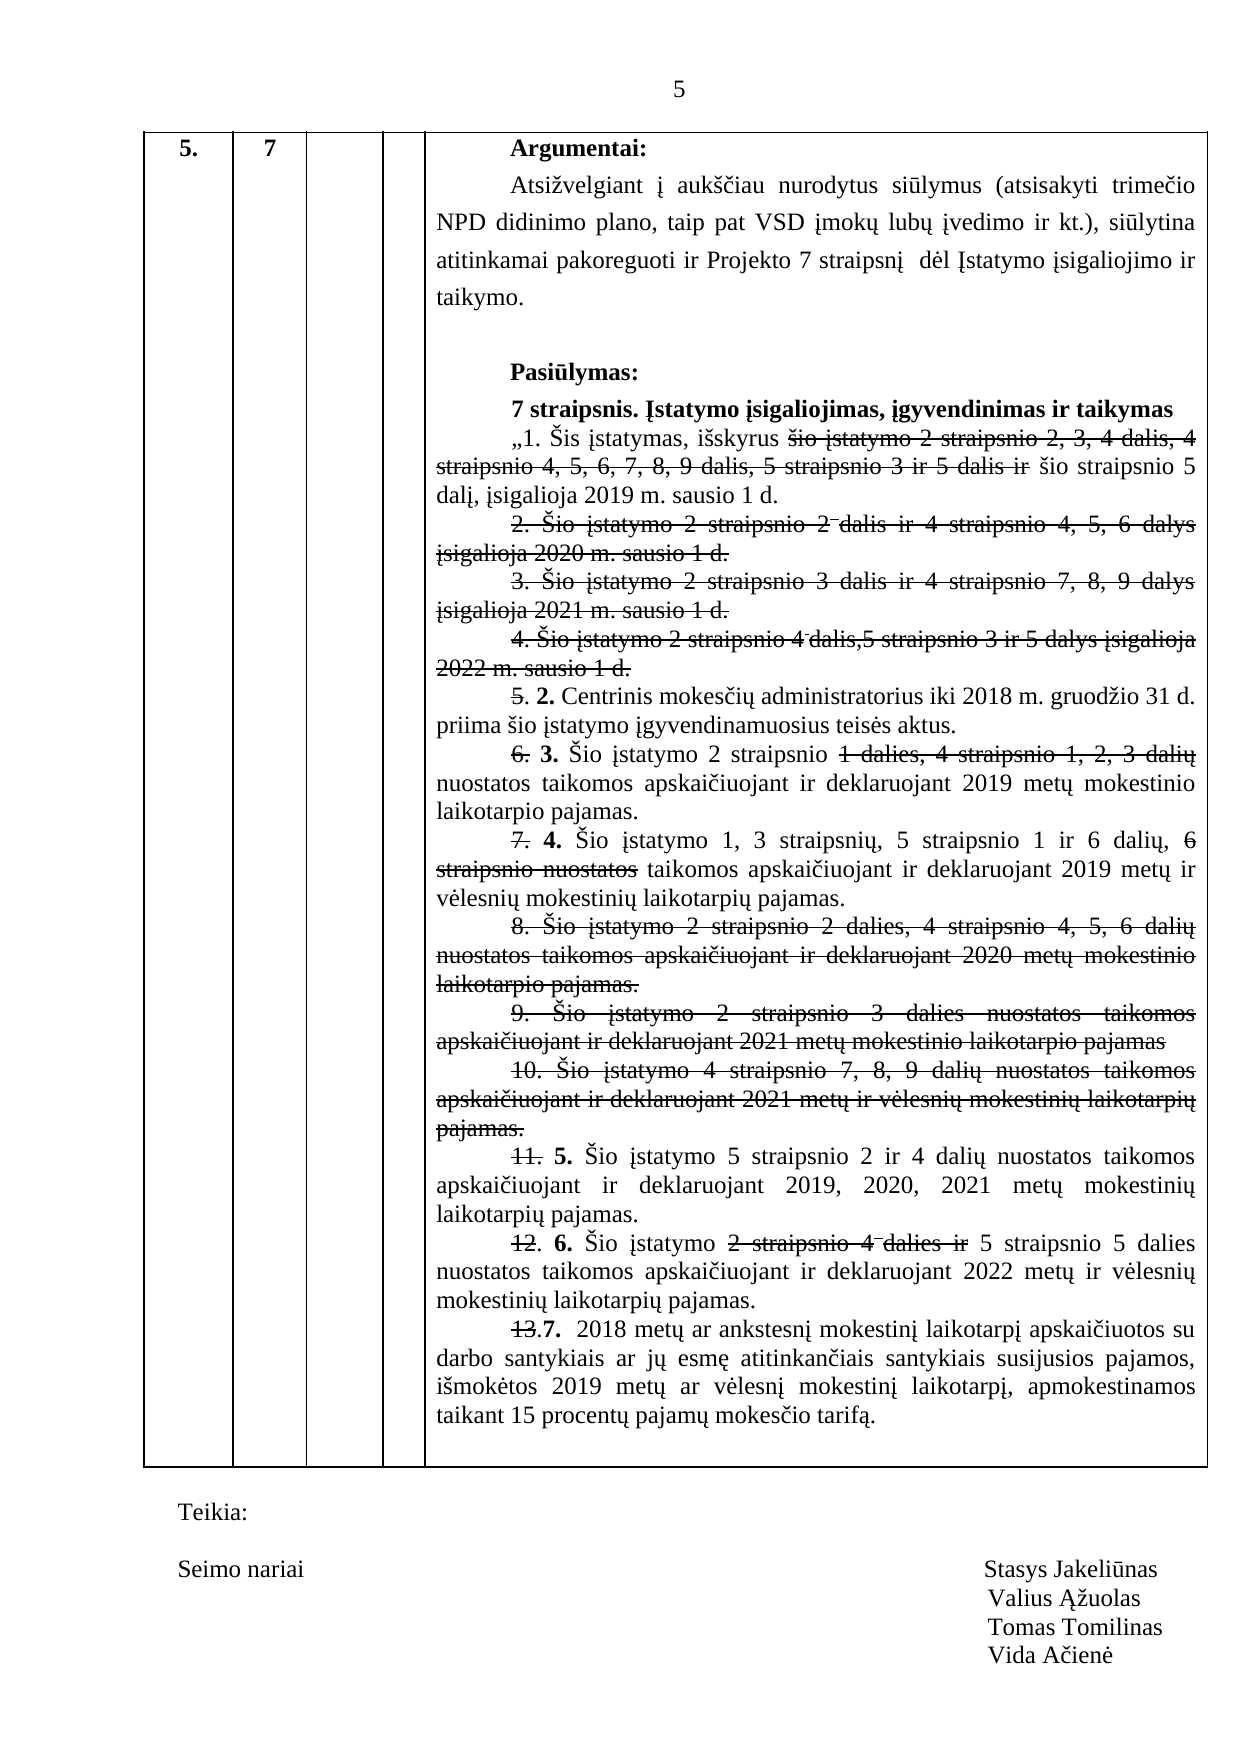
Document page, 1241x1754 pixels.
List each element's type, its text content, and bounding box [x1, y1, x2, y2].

text Seimo nariai Stasys Jakeliūnas [177, 1554, 1181, 1583]
text Valius Ąžuolas [177, 1583, 1181, 1612]
table_cell [307, 133, 382, 1466]
text Teikia: [177, 1497, 1181, 1525]
text Tomas Tomilinas [177, 1612, 1181, 1640]
table_cell 5. [145, 133, 232, 1466]
text Vida Ačienė [852, 1640, 1181, 1669]
table_cell Argumentai: Atsižvelgiant į aukščiau nurodytus siūlymus (atsisakyti trimečio NPD didinimo plano, taip pat VSD įmokų lubų įvedimo ir kt.), siūlytina atitinkamai pakoreguoti ir Projekto 7 straipsnį dėl Įstatymo įsigaliojimo ir taikymo. Pasiūlymas: 7 straipsnis. Įstatymo įsigaliojimas, įgyvendinimas ir taikymas „1. Šis įstatymas, išskyrus šio įstatymo 2 straipsnio 2, 3, 4 dalis, 4 straipsnio 4, 5, 6, 7, 8, 9 dalis, 5 straipsnio 3 ir 5 dalis ir šio straipsnio 5 dalį, įsigalioja 2019 m. sausio 1 d. 2. Šio įstatymo 2 straipsnio 2 dalis ir 4 straipsnio 4, 5, 6 dalys įsigalioja 2020 m. sausio 1 d. 3. Šio įstatymo 2 straipsnio 3 dalis ir 4 straipsnio 7, 8, 9 dalys įsigalioja 2021 m. sausio 1 d. 4. Šio įstatymo 2 straipsnio 4 dalis,5 straipsnio 3 ir 5 dalys įsigalioja 2022 m. sausio 1 d. 5. 2. Centrinis mokesčių administratorius iki 2018 m. gruodžio 31 d. priima šio įstatymo įgyvendinamuosius teisės aktus. 6. 3. Šio įstatymo 2 straipsnio 1 dalies, 4 straipsnio 1, 2, 3 dalių nuostatos taikomos apskaičiuojant ir deklaruojant 2019 metų mokestinio laikotarpio pajamas. 7. 4. Šio įstatymo 1, 3 straipsnių, 5 straipsnio 1 ir 6 dalių, 6 straipsnio nuostatos taikomos apskaičiuojant ir deklaruojant 2019 metų ir vėlesnių mokestinių laikotarpių pajamas. 8. Šio įstatymo 2 straipsnio 2 dalies, 4 straipsnio 4, 5, 6 dalių nuostatos taikomos apskaičiuojant ir deklaruojant 2020 metų mokestinio laikotarpio pajamas. 9. Šio įstatymo 2 straipsnio 3 dalies nuostatos taikomos apskaičiuojant ir deklaruojant 2021 metų mokestinio laikotarpio pajamas 10. Šio įstatymo 4 straipsnio 7, 8, 9 dalių nuostatos taikomos apskaičiuojant ir deklaruojant 2021 metų ir vėlesnių mokestinių laikotarpių pajamas. 11. 5. Šio įstatymo 5 straipsnio 2 ir 4 dalių nuostatos taikomos apskaičiuojant ir deklaruojant 2019, 2020, 2021 metų mokestinių laikotarpių pajamas. 12. 6. Šio įstatymo 2 straipsnio 4 dalies ir 5 straipsnio 5 dalies nuostatos taikomos apskaičiuojant ir deklaruojant 2022 metų ir vėlesnių mokestinių laikotarpių pajamas. 13.7. 2018 metų ar ankstesnį mokestinį laikotarpį apskaičiuotos su darbo santykiais ar jų esmę atitinkančiais santykiais susijusios pajamos, išmokėtos 2019 metų ar vėlesnį mokestinį laikotarpį, apmokestinamos taikant 15 procentų pajamų mokesčio tarifą. [426, 133, 1207, 1466]
table_cell 7 [234, 133, 306, 1466]
table_cell [384, 133, 424, 1466]
